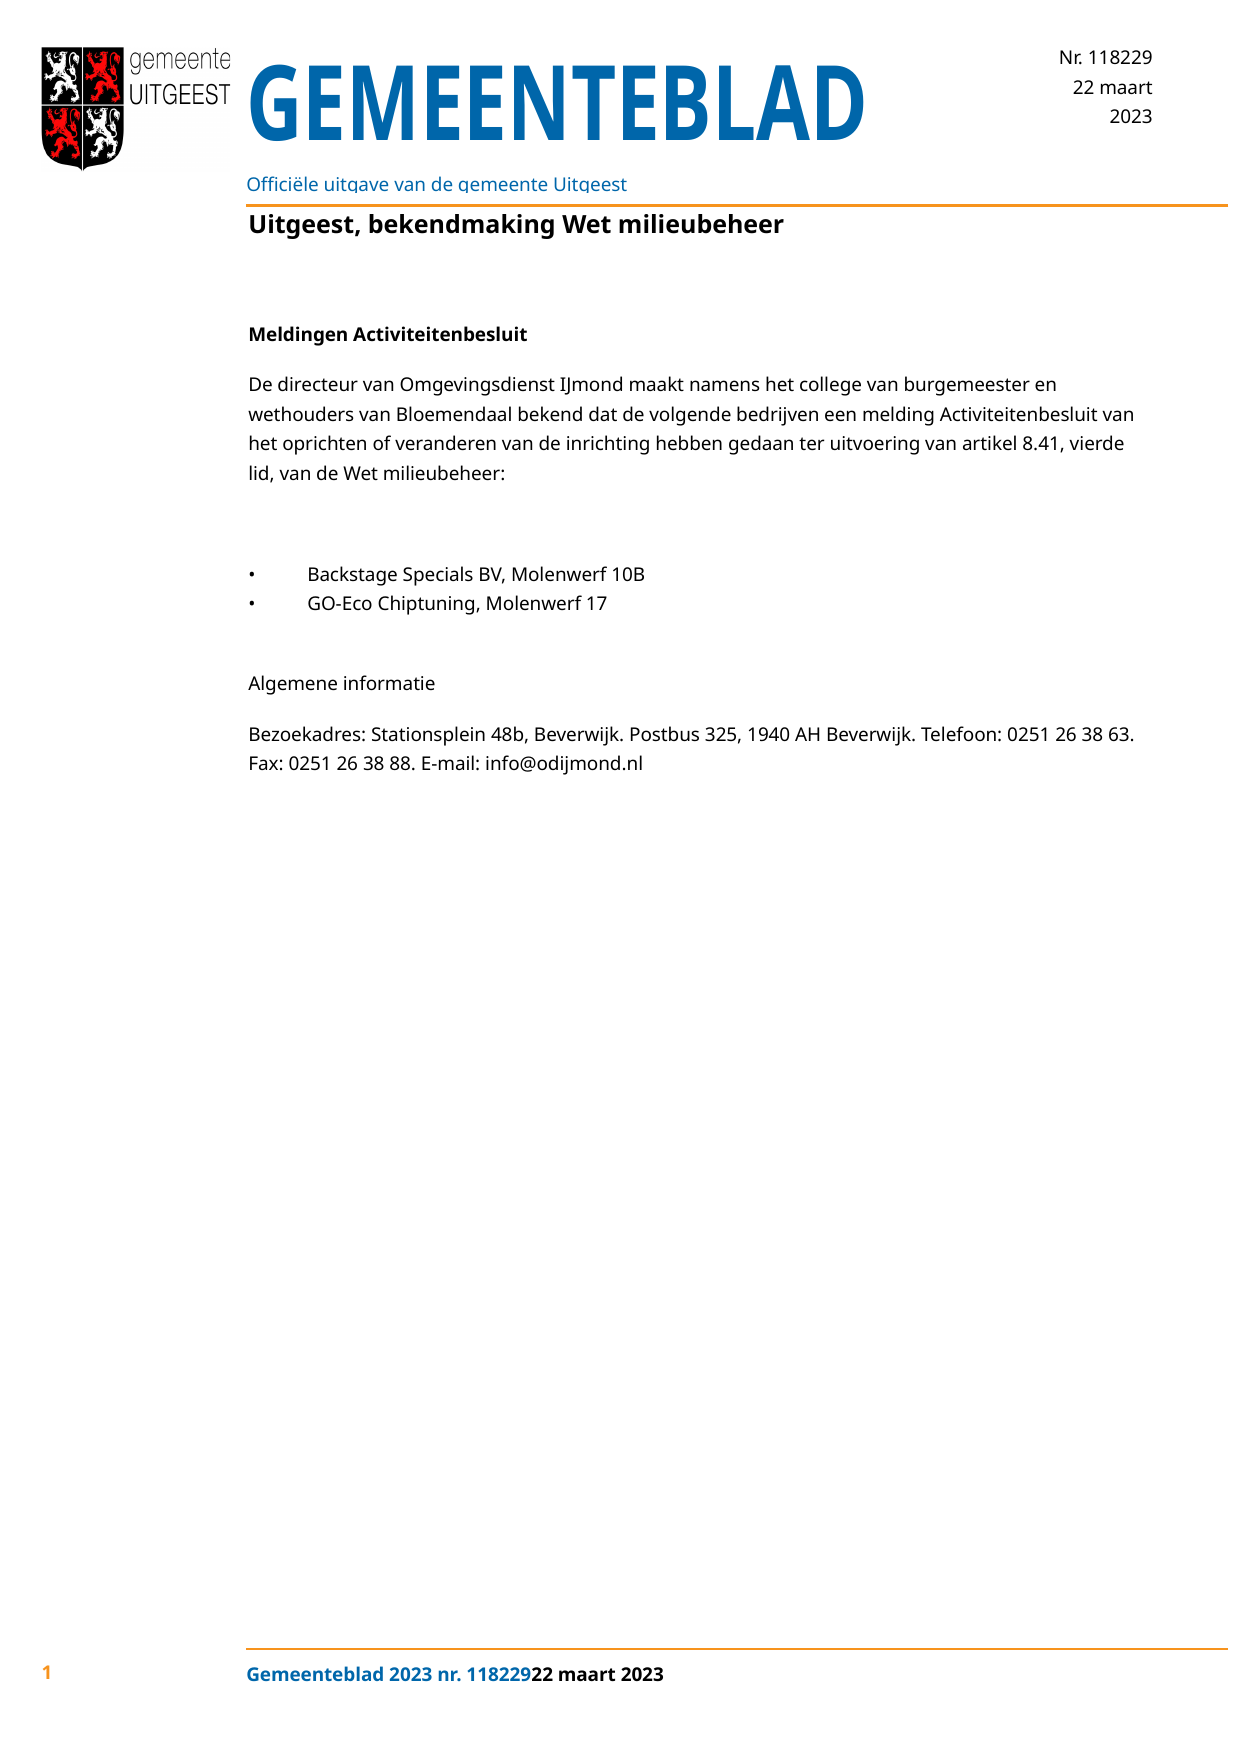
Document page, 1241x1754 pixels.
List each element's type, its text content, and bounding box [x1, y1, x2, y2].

text Meldingen Activiteitenbesluit [248, 321, 1152, 346]
text Algemene informatie [248, 670, 1152, 696]
text Bezoekadres: Stationsplein 48b, Beverwijk. Postbus 325, 1940 AH Beverwijk. Telefoon: 0251 26 38 63. Fax: 0251 26 38 88. E-mail: info@odijmond.nl [248, 721, 1152, 776]
text De directeur van Omgevingsdienst IJmond maakt namens het college van burgemeester en wethouders van Bloemendaal bekend dat de volgende bedrijven een melding Activiteitenbesluit van het oprichten of veranderen van de inrichting hebben gedaan ter uitvoering van artikel 8.41, vierde lid, van de Wet milieubeheer: [248, 371, 1152, 486]
list Backstage Specials BV, Molenwerf 10B [248, 561, 1152, 586]
picture [41, 47, 231, 172]
list GO-Eco Chiptuning, Molenwerf 17 [248, 590, 1152, 616]
text Uitgeest, bekendmaking Wet milieubeheer [248, 207, 1152, 241]
